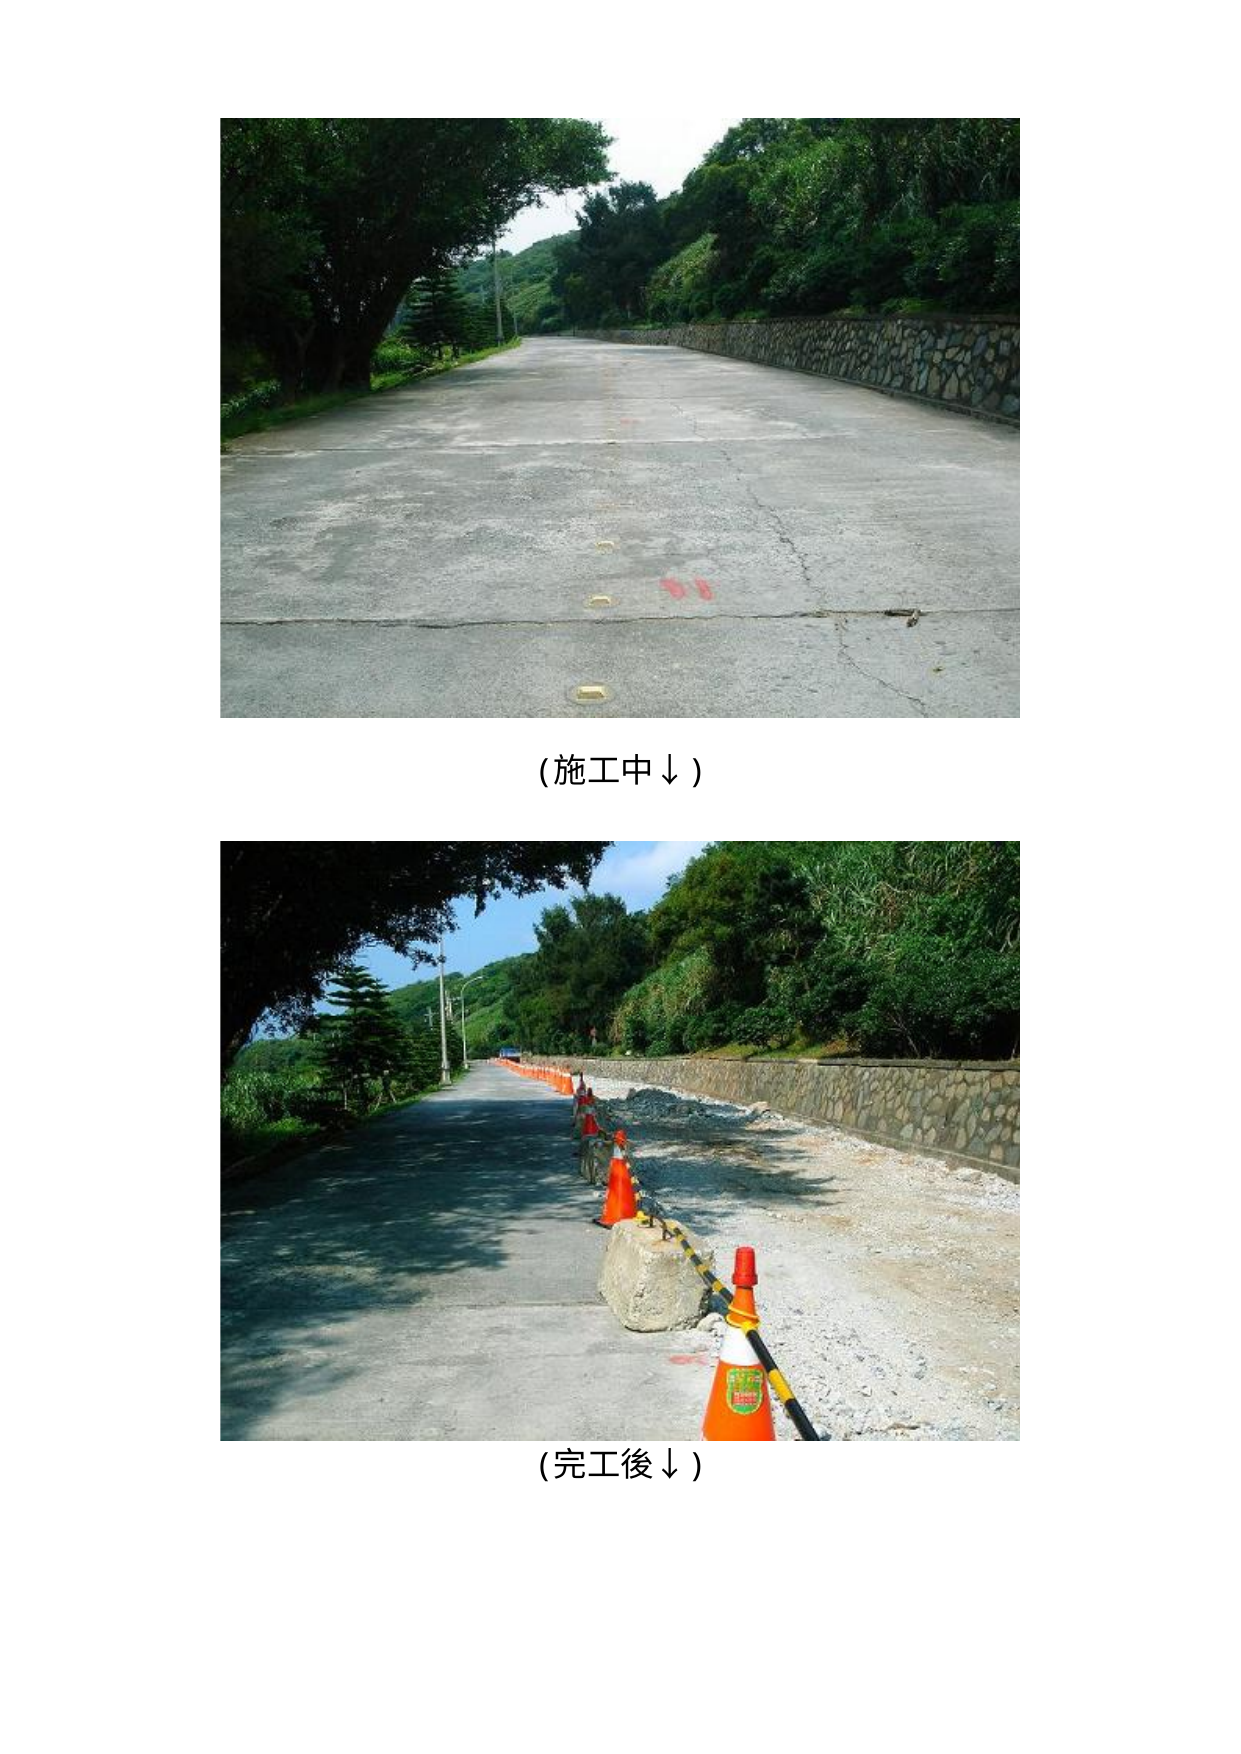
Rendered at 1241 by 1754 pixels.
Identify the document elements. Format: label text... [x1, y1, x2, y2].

text (施工中↓) [118, 747, 1122, 796]
text (完工後↓) [118, 1154, 1122, 1490]
